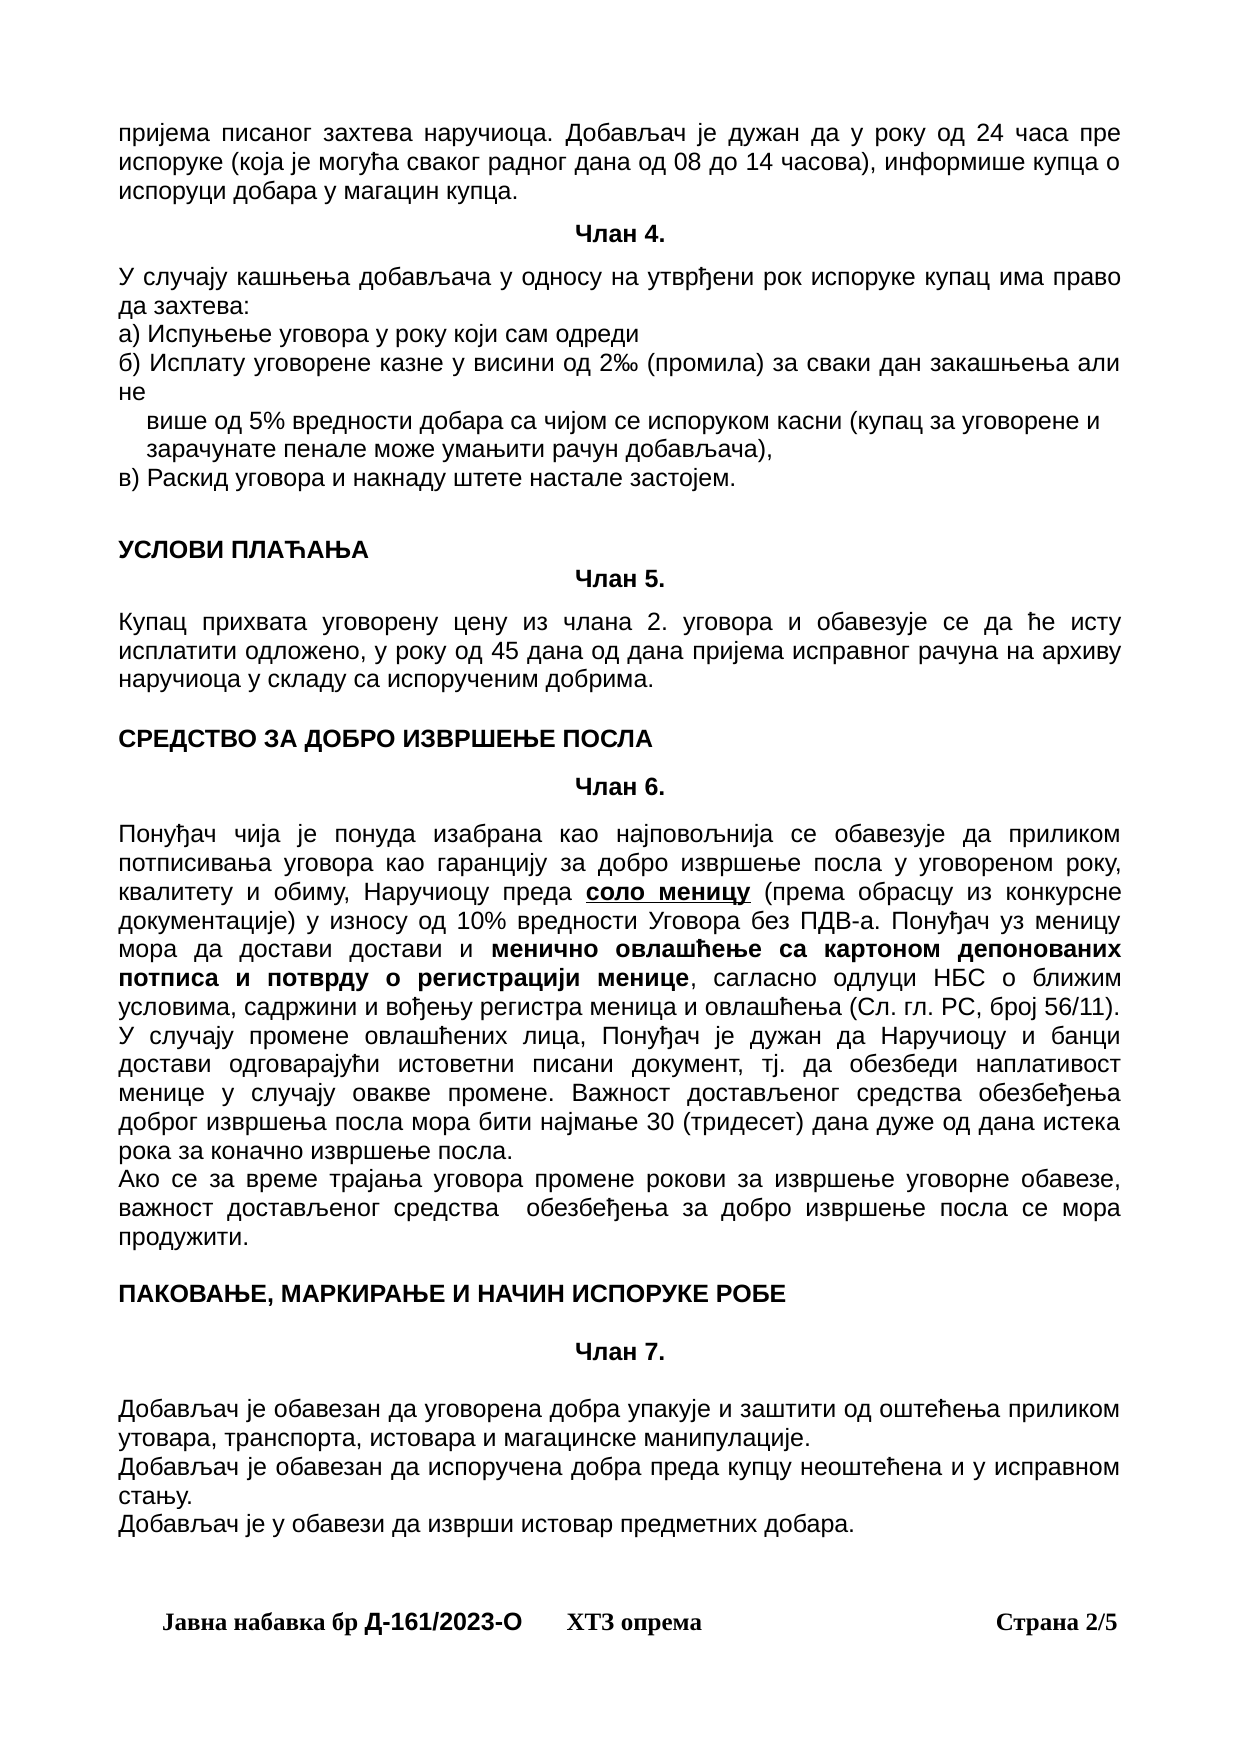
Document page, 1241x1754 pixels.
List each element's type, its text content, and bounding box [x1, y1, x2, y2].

text Члан 5. [118, 564, 1122, 592]
text Понуђач чија је понуда изабрана као најповољнија се обавезује да приликом потписивања уговора као гаранцију за добро извршење посла у уговореном року, квалитету и обиму, Наручиоцу преда соло меницу (према обрасцу из конкурсне документације) у износу од 10% вредности Уговора без ПДВ-а. Понуђач уз меницу мора да достави достави и менично овлашћење са картоном депонованих потписа и потврду о регистрацији менице, сагласно одлуци НБС о ближим условима, садржини и вођењу регистра меница и овлашћења (Сл. гл. РС, број 56/11). У случају промене овлашћених лица, Понуђач је дужан да Наручиоцу и банци достави одговарајући истоветни писани документ, тј. да обезбеди наплативост менице у случају овакве промене. Важност достављеног средства обезбеђења доброг извршења посла мора бити најмање 30 (тридесет) дана дуже од дана истека рока за коначно извршење посла. [118, 819, 1122, 1164]
text Члан 7. [118, 1337, 1122, 1366]
text У случају кашњења добављача у односу на утврђени рок испоруке купац има право да захтева: [118, 262, 1122, 319]
text Купац прихвата уговорену цену из члана 2. уговора и обавезује се да ће исту исплатити одлoжено, у року од 45 дана од дана пријема исправног рачуна на архиву наручиоца у складу са испорученим добрима. [118, 607, 1122, 693]
text Добављач је обавезан да уговорена добра упакује и заштити од оштећења приликом утовара, транспорта, истовара и магацинске манипулације. [118, 1394, 1122, 1452]
text ПАКОВАЊЕ, МАРКИРАЊЕ И НАЧИН ИСПОРУКЕ РОБЕ [118, 1279, 1122, 1308]
text б) Исплату уговорене казне у висини од 2‰ (промила) за сваки дан закашњења али не [118, 348, 1122, 406]
text УСЛОВИ ПЛАЋАЊА [118, 535, 1122, 564]
text Члан 6. [118, 772, 1122, 801]
text Члан 4. [118, 219, 1122, 247]
text зарачунате пенале може умањити рачун добављача), [118, 434, 1122, 463]
text в) Раскид уговора и накнаду штете настале застојем. [118, 463, 1122, 492]
text СРЕДСТВО ЗА ДОБРО ИЗВРШЕЊЕ ПОСЛА [118, 724, 1122, 753]
text више од 5% вредности добара са чијом се испоруком касни (купац за уговорене и [118, 406, 1122, 434]
text пријема писаног захтева наручиоца. Добављач је дужан да у року од 24 часа пре испоруке (која је могућа сваког радног дана од 08 до 14 часова), информише купца о испоруци добара у магацин купца. [118, 118, 1122, 204]
text Ако се за време трајања уговора промене рокови за извршење уговорне обавезе, важност достављенoг средства обезбеђења за добро извршење посла се мора продужити. [118, 1164, 1122, 1251]
text а) Испуњење уговора у року који сам одреди [118, 319, 1122, 348]
text Добављач је обавезан да испоручена добра преда купцу неоштећена и у исправном стању. [118, 1452, 1122, 1509]
text Добављач је у обавези да изврши истовар предметних добара. [118, 1509, 1122, 1538]
